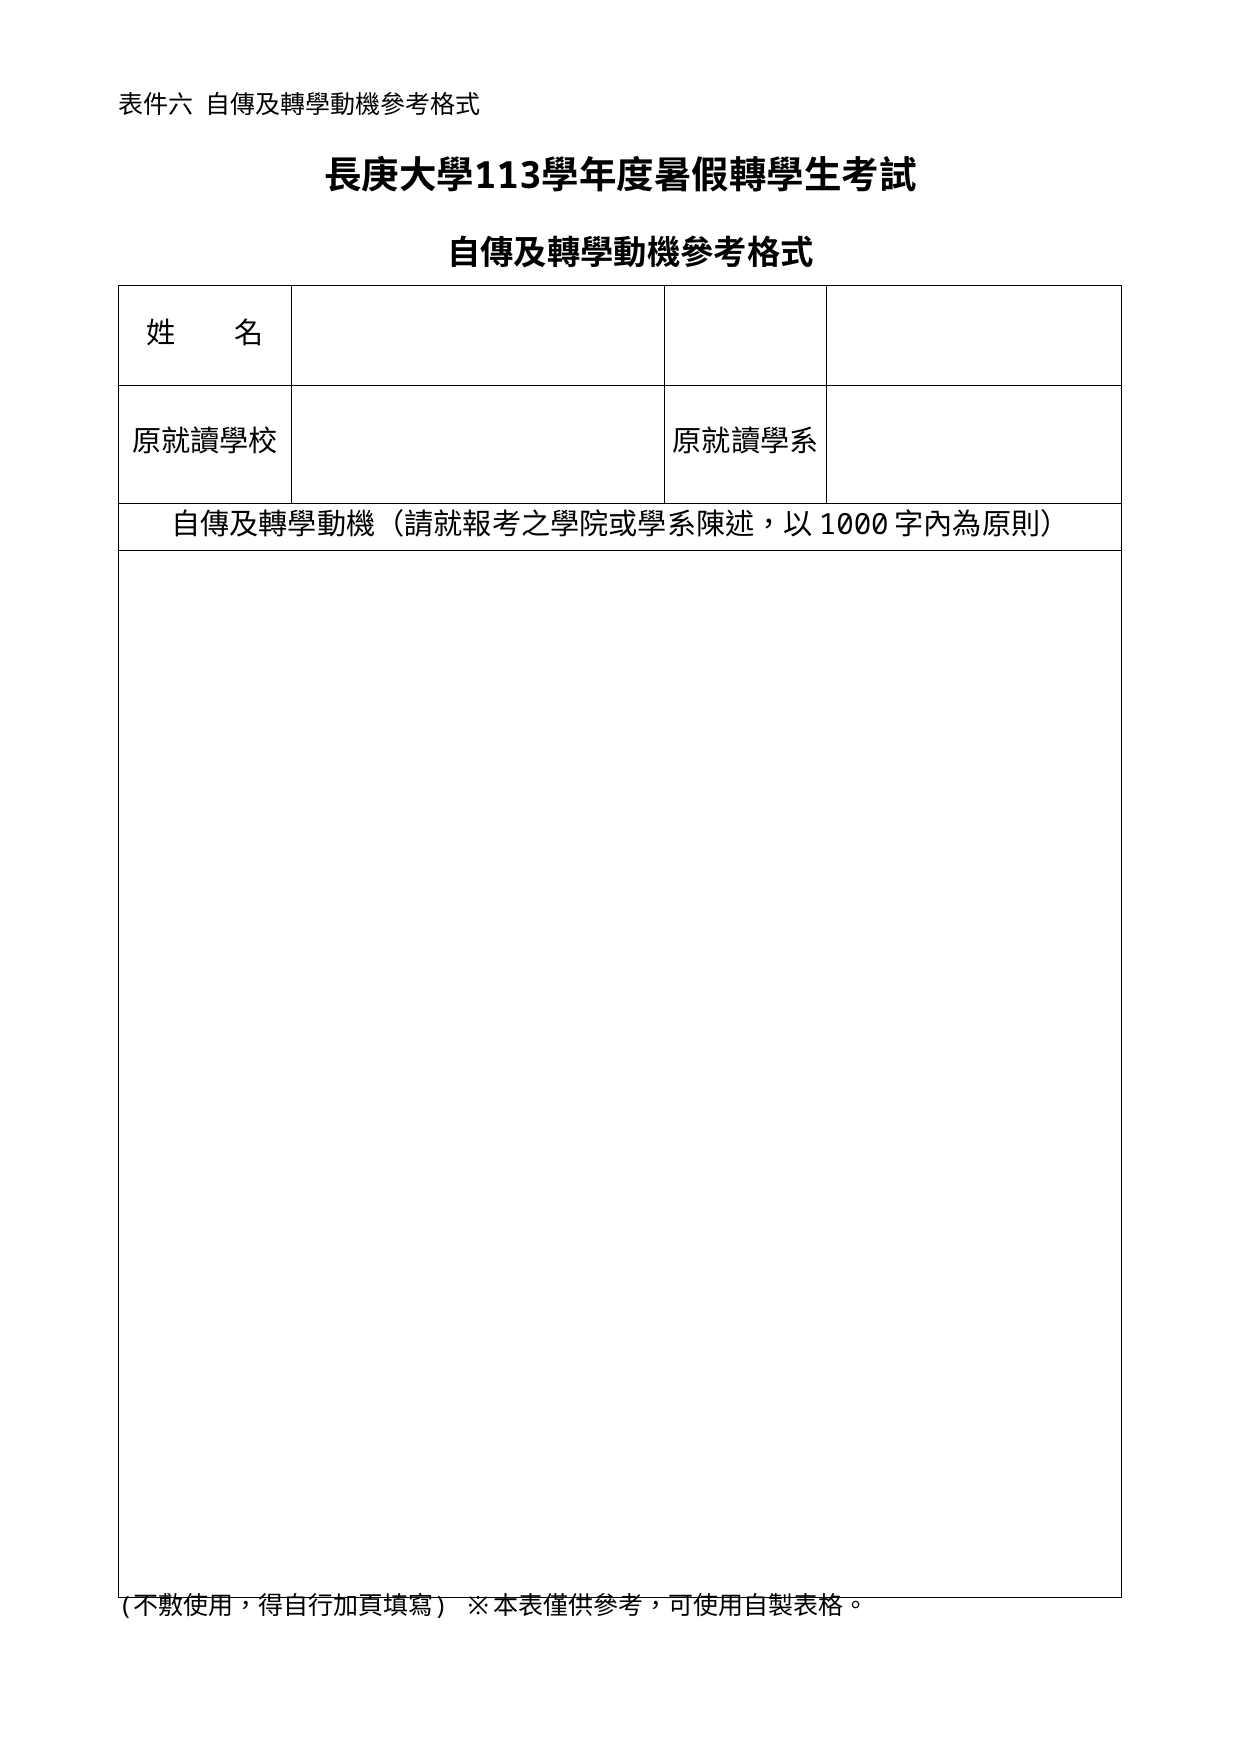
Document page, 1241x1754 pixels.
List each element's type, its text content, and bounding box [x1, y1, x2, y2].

subtitle 表件六 自傳及轉學動機參考格式 [118, 84, 1122, 120]
table_cell [119, 551, 1121, 1597]
table_cell [827, 386, 1121, 503]
table_header [665, 286, 826, 385]
table_header [827, 286, 1121, 385]
text 長庚大學113學年度暑假轉學生考試 [118, 145, 1122, 200]
table_cell 原就讀學校 [119, 386, 291, 503]
table_cell 原就讀學系 [665, 386, 826, 503]
table_cell [292, 386, 664, 503]
table_header [292, 286, 664, 385]
text 自傳及轉學動機參考格式 [118, 231, 1122, 273]
table_cell 自傳及轉學動機（請就報考之學院或學系陳述，以1000字內為原則） [119, 504, 1121, 550]
table_header 姓 名 [119, 286, 291, 385]
text (不敷使用，得自行加頁填寫) ※本表僅供參考，可使用自製表格。 [440, 1598, 1122, 1618]
text (不敷使用，得自行加頁填寫) ※本表僅供參考，可使用自製表格。 [125, 1598, 441, 1618]
